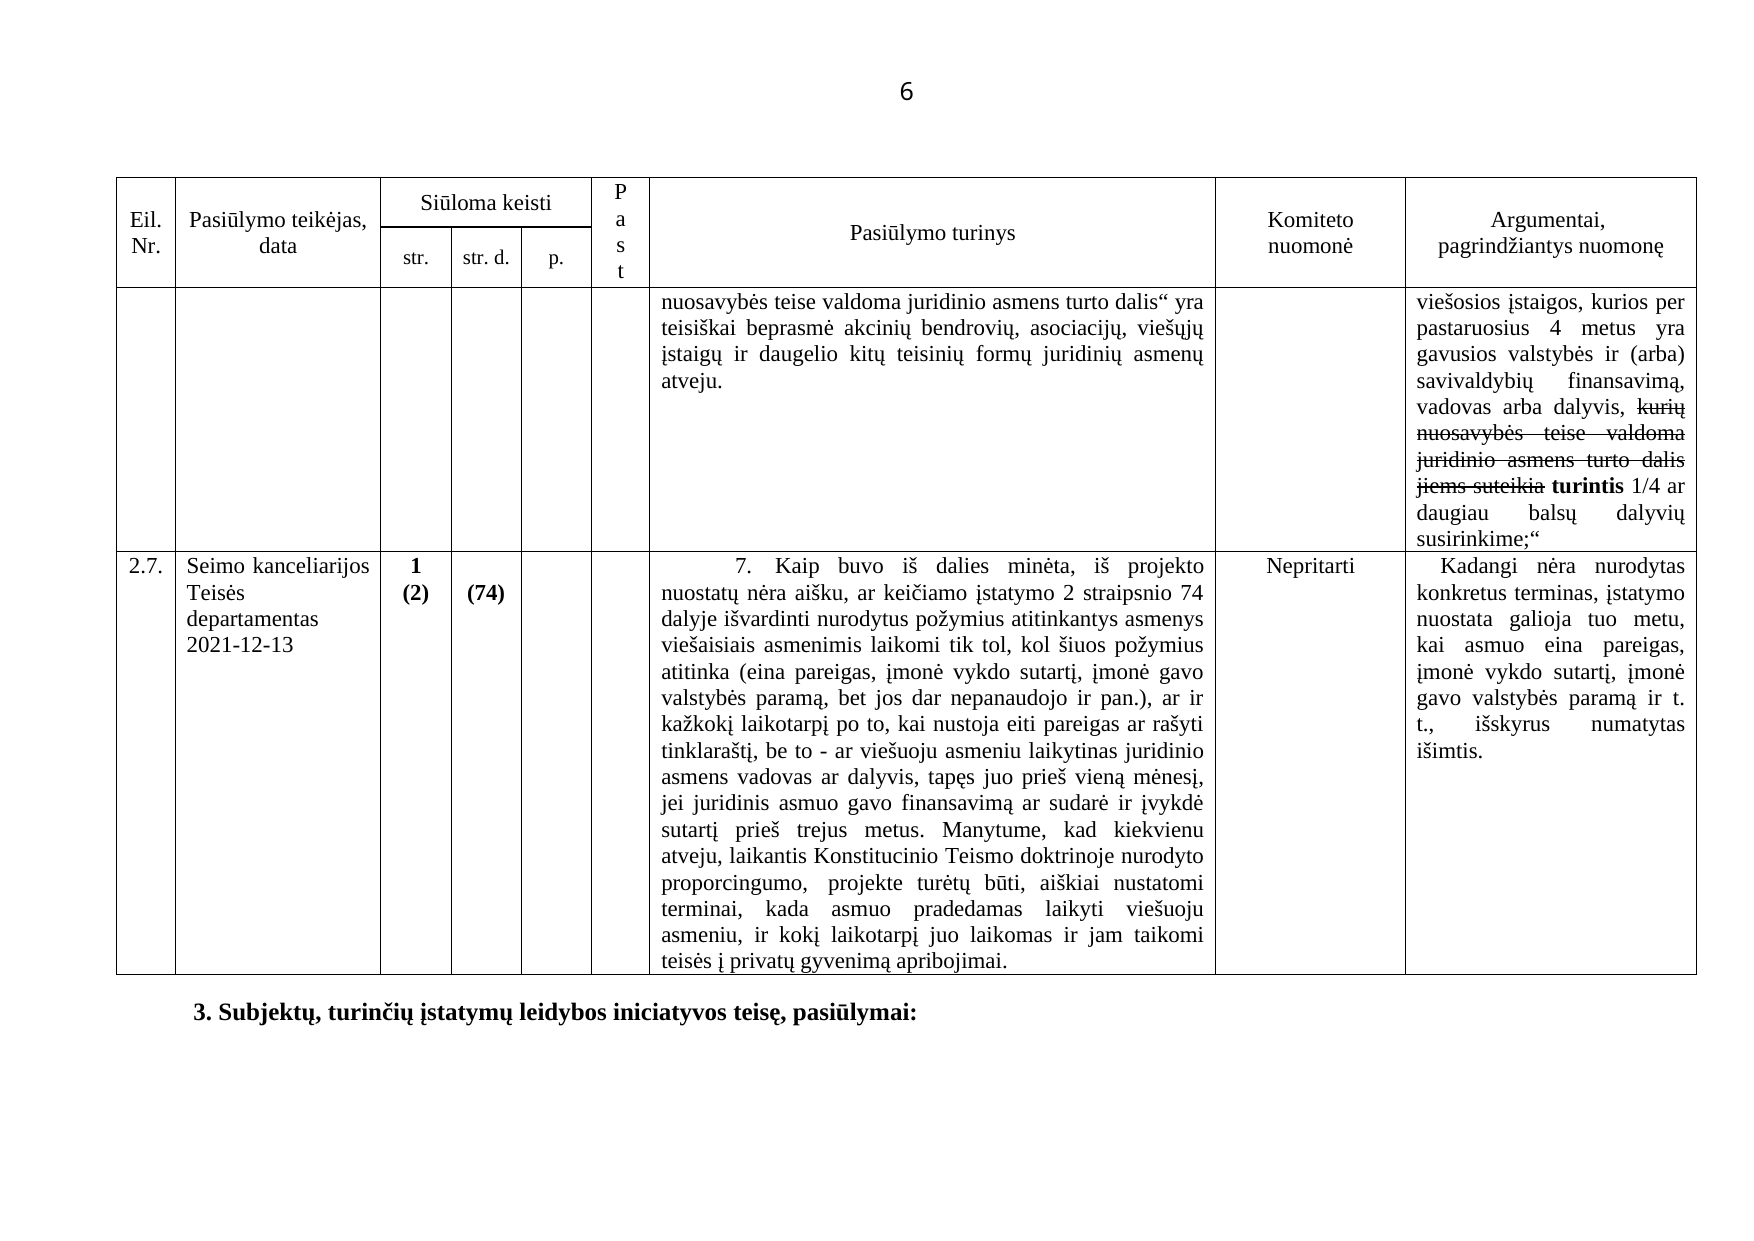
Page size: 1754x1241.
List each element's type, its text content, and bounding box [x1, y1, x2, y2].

table_cell viešosios įstaigos, kurios per pastaruosius 4 metus yra gavusios valstybės ir (arba) savivaldybių finansavimą, vadovas arba dalyvis, kurių nuosavybės teise valdoma juridinio asmens turto dalis jiems suteikia turintis 1/4 ar daugiau balsų dalyvių susirinkime;“ [1406, 288, 1696, 551]
table_cell Kadangi nėra nurodytas konkretus terminas, įstatymo nuostata galioja tuo metu, kai asmuo eina pareigas, įmonė vykdo sutartį, įmonė gavo valstybės paramą ir t. t., išskyrus numatytas išimtis. [1406, 552, 1696, 974]
table_cell (74) [452, 552, 521, 974]
table_cell str. d. [452, 228, 521, 287]
table_header Pasiūlymo teikėjas, data [176, 178, 380, 287]
table_cell [176, 288, 380, 551]
table_cell Nepritarti [1216, 552, 1405, 974]
table_header Eil. Nr. [117, 178, 175, 287]
table_cell [592, 288, 649, 551]
table_cell 7. Kaip buvo iš dalies minėta, iš projekto nuostatų nėra aišku, ar keičiamo įstatymo 2 straipsnio 74 dalyje išvardinti nurodytus požymius atitinkantys asmenys viešaisiais asmenimis laikomi tik tol, kol šiuos požymius atitinka (eina pareigas, įmonė vykdo sutartį, įmonė gavo valstybės paramą, bet jos dar nepanaudojo ir pan.), ar ir kažkokį laikotarpį po to, kai nustoja eiti pareigas ar rašyti tinklaraštį, be to - ar viešuoju asmeniu laikytinas juridinio asmens vadovas ar dalyvis, tapęs juo prieš vieną mėnesį, jei juridinis asmuo gavo finansavimą ar sudarė ir įvykdė sutartį prieš trejus metus. Manytume, kad kiekvienu atveju, laikantis Konstitucinio Teismo doktrinoje nurodyto proporcingumo, projekte turėtų būti, aiškiai nustatomi terminai, kada asmuo pradedamas laikyti viešuoju asmeniu, ir kokį laikotarpį juo laikomas ir jam taikomi teisės į privatų gyvenimą apribojimai. [650, 552, 1215, 974]
table_cell [522, 288, 591, 551]
table_cell [1216, 288, 1405, 551]
table_cell [117, 288, 175, 551]
table_header Argumentai, pagrindžiantys nuomonę [1406, 178, 1696, 287]
table_cell [592, 552, 649, 974]
table_cell Seimo kanceliarijos Teisės departamentas 2021-12-13 [176, 552, 380, 974]
table_header Komiteto nuomonė [1216, 178, 1405, 287]
table_cell nuosavybės teise valdoma juridinio asmens turto dalis“ yra teisiškai beprasmė akcinių bendrovių, asociacijų, viešųjų įstaigų ir daugelio kitų teisinių formų juridinių asmenų atveju. [650, 288, 1215, 551]
table_cell [452, 288, 521, 551]
table_cell 2.7. [117, 552, 175, 974]
table_cell [522, 552, 591, 974]
table_header Siūloma keisti [381, 178, 591, 226]
subtitle 3. Subjektų, turinčių įstatymų leidybos iniciatyvos teisę, pasiūlymai: [118, 997, 1695, 1025]
table_header Pasiūlymo turinys [650, 178, 1215, 287]
table_cell [381, 288, 451, 551]
table_cell 1 (2) [381, 552, 451, 974]
table_cell str. [381, 228, 451, 287]
table_cell p. [522, 228, 591, 287]
table_header Pastabos [592, 178, 649, 287]
